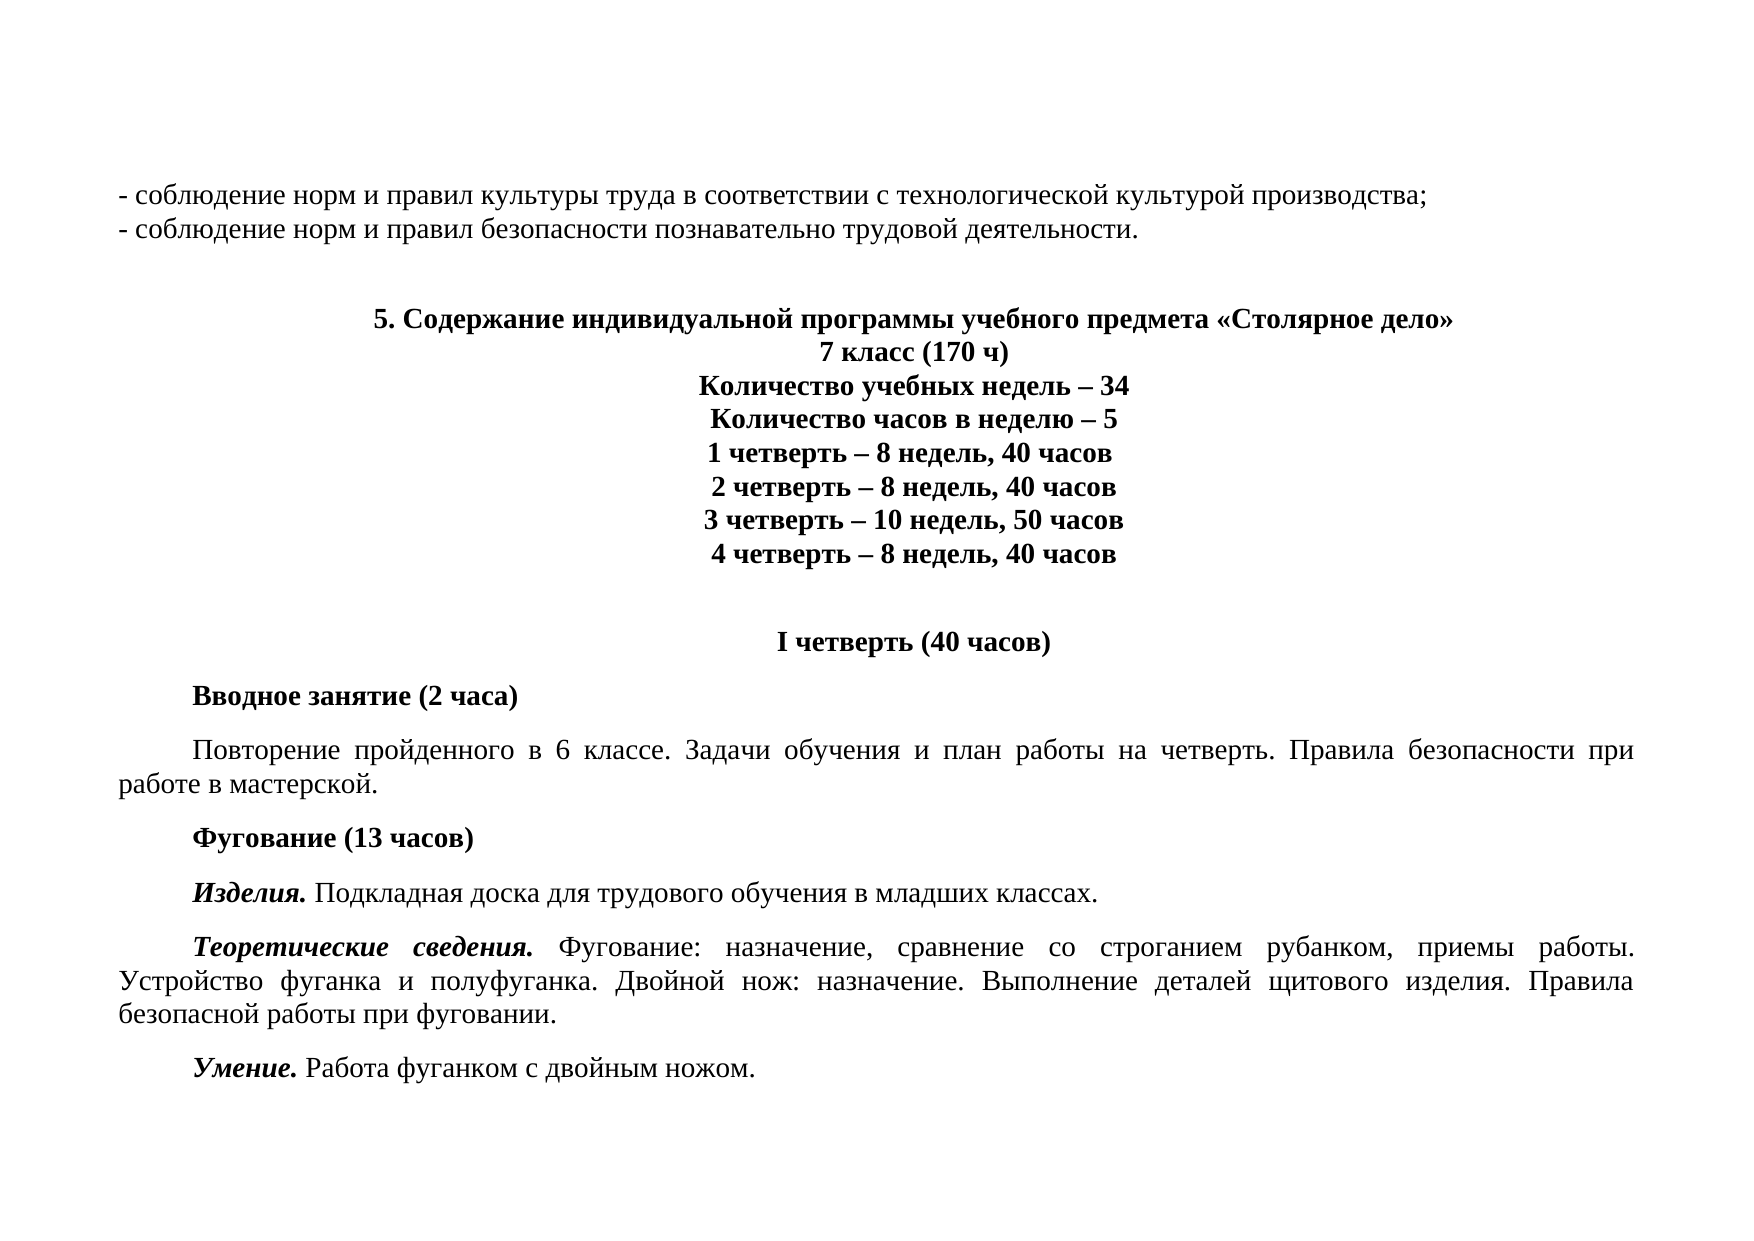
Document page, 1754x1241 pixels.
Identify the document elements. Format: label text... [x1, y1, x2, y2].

text 3 четверть – 10 недель, 50 часов [118, 502, 1636, 536]
text 7 класс (170 ч) [118, 334, 1636, 368]
text Изделия. Подкладная доска для трудового обучения в младших классах. [118, 875, 1636, 908]
text 5. Содержание индивидуальной программы учебного предмета «Столярное дело» [118, 301, 1636, 334]
text Фугование (13 часов) [118, 820, 1636, 854]
text - соблюдение норм и правил безопасности познавательно трудовой деятельности. [118, 211, 1636, 244]
text Повторение пройденного в 6 классе. Задачи обучения и план работы на четверть. Правила безопасности при работе в мастерской. [118, 732, 1636, 799]
text I четверть (40 часов) [118, 624, 1636, 657]
text Умение. Работа фуганком с двойным ножом. [118, 1051, 1636, 1084]
text Количество учебных недель – 34 [118, 368, 1636, 402]
text - соблюдение норм и правил культуры труда в соответствии с технологической культурой производства; [118, 177, 1636, 211]
text 4 четверть – 8 недель, 40 часов [118, 536, 1636, 569]
text Теоретические сведения. Фугование: назначение, сравнение со строганием рубанком, приемы работы. Устройство фуганка и полуфуганка. Двойной нож: назначение. Выполнение деталей щитового изделия. Правила безопасной работы при фуговании. [118, 929, 1636, 1030]
text 2 четверть – 8 недель, 40 часов [118, 469, 1636, 502]
text Количество часов в неделю – 5 [118, 402, 1636, 435]
text Вводное занятие (2 часа) [118, 678, 1636, 712]
text 1 четверть – 8 недель, 40 часов [118, 435, 1636, 469]
